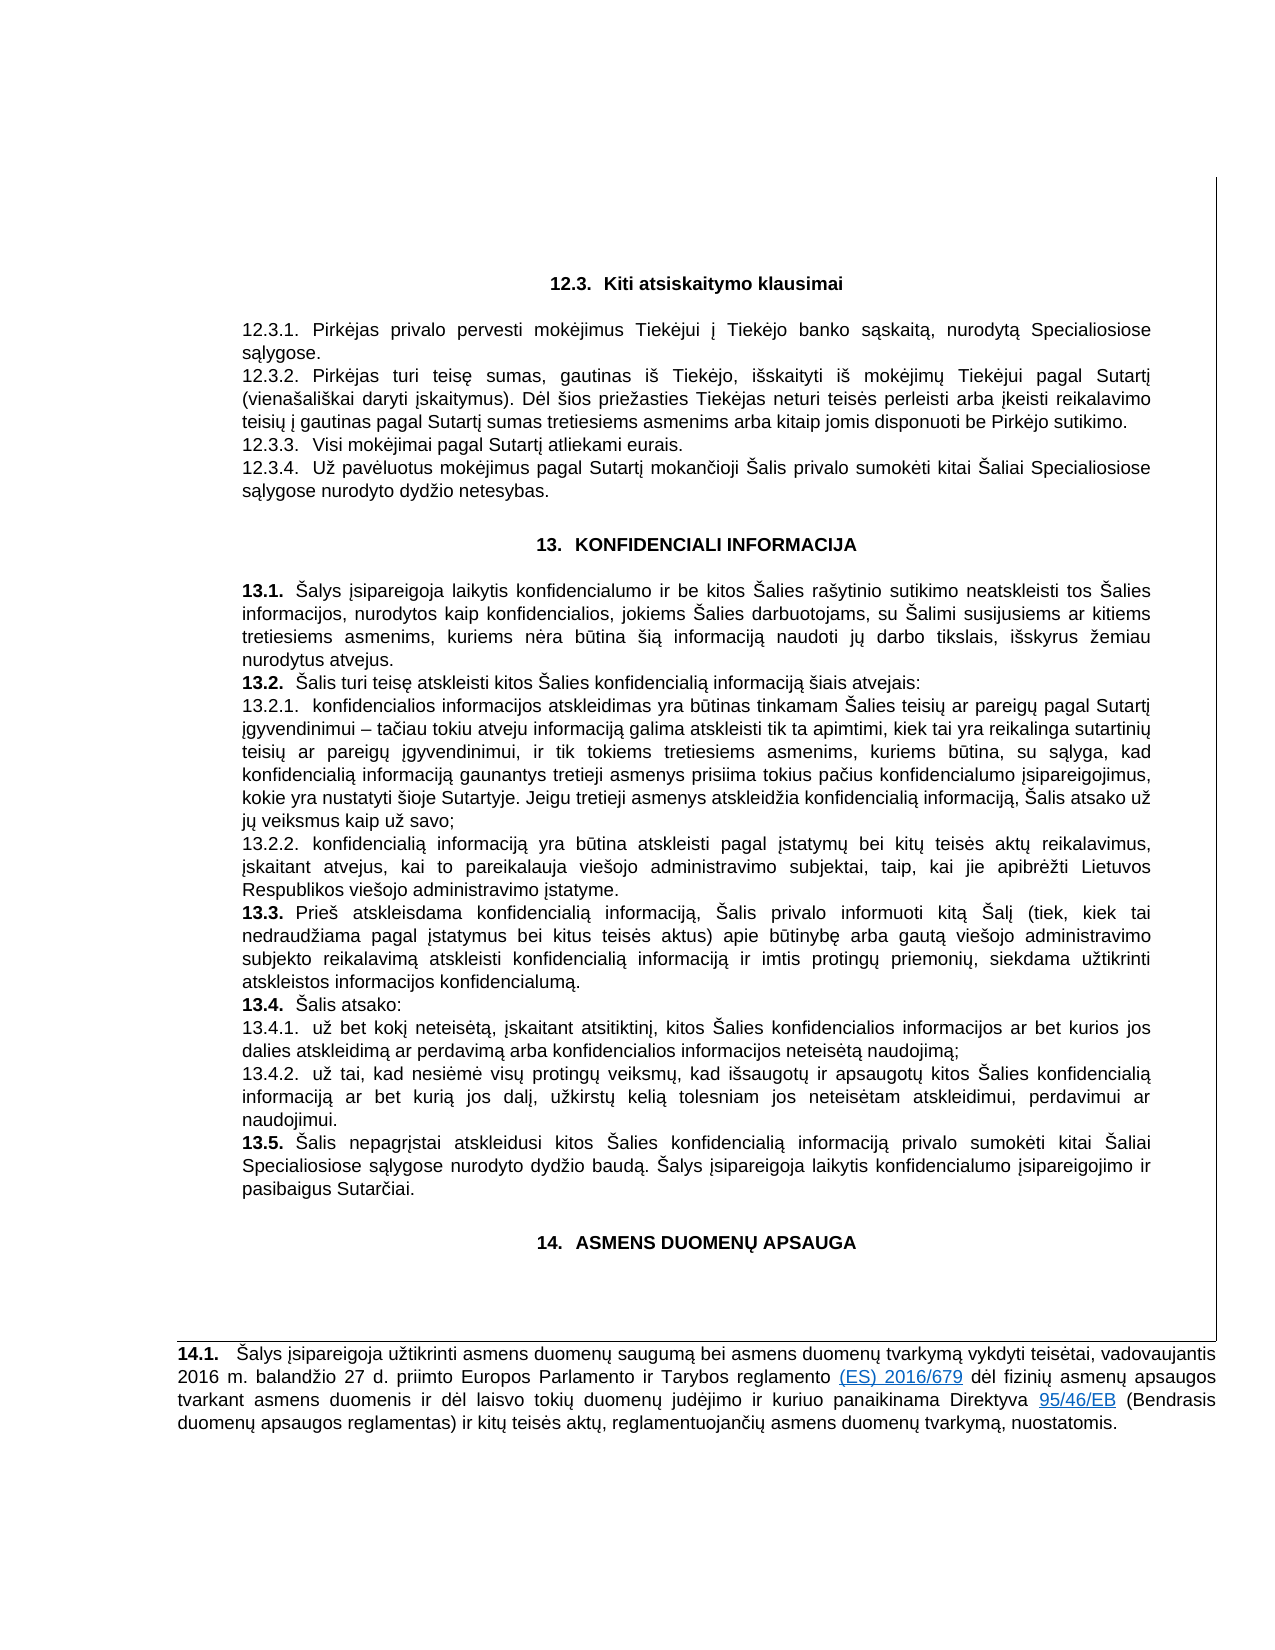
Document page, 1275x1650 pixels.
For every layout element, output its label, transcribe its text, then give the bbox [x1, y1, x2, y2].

subtitle 12.3. Kiti atsiskaitymo klausimai [177, 208, 1216, 254]
text 14.1. Šalys įsipareigoja užtikrinti asmens duomenų saugumą bei asmens duomenų tvarkymą vykdyti teisėtai, vadovaujantis 2016 m. balandžio 27 d. priimto Europos Parlamento ir Tarybos reglamento (ES) 2016/679 dėl fizinių asmenų apsaugos tvarkant asmens duomenis ir dėl laisvo tokių duomenų judėjimo ir kuriuo panaikinama Direktyva 95/46/EB (Bendrasis duomenų apsaugos reglamentas) ir kitų teisės aktų, reglamentuojančių asmens duomenų tvarkymą, nuostatomis. [177, 1342, 1216, 1433]
text 13.3. Prieš atskleisdama konfidencialią informaciją, Šalis privalo informuoti kitą Šalį (tiek, kiek tai nedraudžiama pagal įstatymus bei kitus teisės aktus) apie būtinybę arba gautą viešojo administravimo subjekto reikalavimą atskleisti konfidencialią informaciją ir imtis protingų priemonių, siekdama užtikrinti atskleistos informacijos konfidencialumą. [177, 837, 1216, 929]
text 12.3.4. Už pavėluotus mokėjimus pagal Sutartį mokančioji Šalis privalo sumokėti kitai Šaliai Specialiosiose sąlygose nurodyto dydžio netesybas. [177, 392, 1216, 469]
text 13.2.1. konfidencialios informacijos atskleidimas yra būtinas tinkamam Šalies teisių ar pareigų pagal Sutartį įgyvendinimui – tačiau tokiu atveju informaciją galima atskleisti tik ta apimtimi, kiek tai yra reikalinga sutartinių teisių ar pareigų įgyvendinimui, ir tik tokiems tretiesiems asmenims, kuriems būtina, su sąlyga, kad konfidencialią informaciją gaunantys tretieji asmenys prisiima tokius pačius konfidencialumo įsipareigojimus, kokie yra nustatyti šioje Sutartyje. Jeigu tretieji asmenys atskleidžia konfidencialią informaciją, Šalis atsako už jų veiksmus kaip už savo; [177, 630, 1216, 768]
text 13.4.1. už bet kokį neteisėtą, įskaitant atsitiktinį, kitos Šalies konfidencialios informacijos ar bet kurios jos dalies atskleidimą ar perdavimą arba konfidencialios informacijos neteisėtą naudojimą; [177, 952, 1216, 998]
text 12.3.3. Visi mokėjimai pagal Sutartį atliekami eurais. [177, 369, 1216, 392]
text 14. Asmens duomenų apsauga [177, 1167, 1216, 1253]
text 13.4.2. už tai, kad nesiėmė visų protingų veiksmų, kad išsaugotų ir apsaugotų kitos Šalies konfidencialią informaciją ar bet kurią jos dalį, užkirstų kelią tolesniam jos neteisėtam atskleidimui, perdavimui ar naudojimui. [177, 998, 1216, 1067]
text 12.3.1. Pirkėjas privalo pervesti mokėjimus Tiekėjui į Tiekėjo banko sąskaitą, nurodytą Specialiosiose sąlygose. [177, 254, 1216, 300]
text 13.5. Šalis nepagrįstai atskleidusi kitos Šalies konfidencialią informaciją privalo sumokėti kitai Šaliai Specialiosiose sąlygose nurodyto dydžio baudą. Šalys įsipareigoja laikytis konfidencialumo įsipareigojimo ir pasibaigus Sutarčiai. [177, 1067, 1216, 1167]
text 13.4. Šalis atsako: [177, 929, 1216, 952]
text 13.2. Šalis turi teisę atskleisti kitos Šalies konfidencialią informaciją šiais atvejais: [177, 607, 1216, 630]
text 13. Konfidenciali informacija [177, 469, 1216, 515]
text 13.2.2. konfidencialią informaciją yra būtina atskleisti pagal įstatymų bei kitų teisės aktų reikalavimus, įskaitant atvejus, kai to pareikalauja viešojo administravimo subjektai, taip, kai jie apibrėžti Lietuvos Respublikos viešojo administravimo įstatyme. [177, 768, 1216, 837]
text 12.3.2. Pirkėjas turi teisę sumas, gautinas iš Tiekėjo, išskaityti iš mokėjimų Tiekėjui pagal Sutartį (vienašališkai daryti įskaitymus). Dėl šios priežasties Tiekėjas neturi teisės perleisti arba įkeisti reikalavimo teisių į gautinas pagal Sutartį sumas tretiesiems asmenims arba kitaip jomis disponuoti be Pirkėjo sutikimo. [177, 300, 1216, 369]
text 13.1. Šalys įsipareigoja laikytis konfidencialumo ir be kitos Šalies rašytinio sutikimo neatskleisti tos Šalies informacijos, nurodytos kaip konfidencialios, jokiems Šalies darbuotojams, su Šalimi susijusiems ar kitiems tretiesiems asmenims, kuriems nėra būtina šią informaciją naudoti jų darbo tikslais, išskyrus žemiau nurodytus atvejus. [177, 515, 1216, 607]
